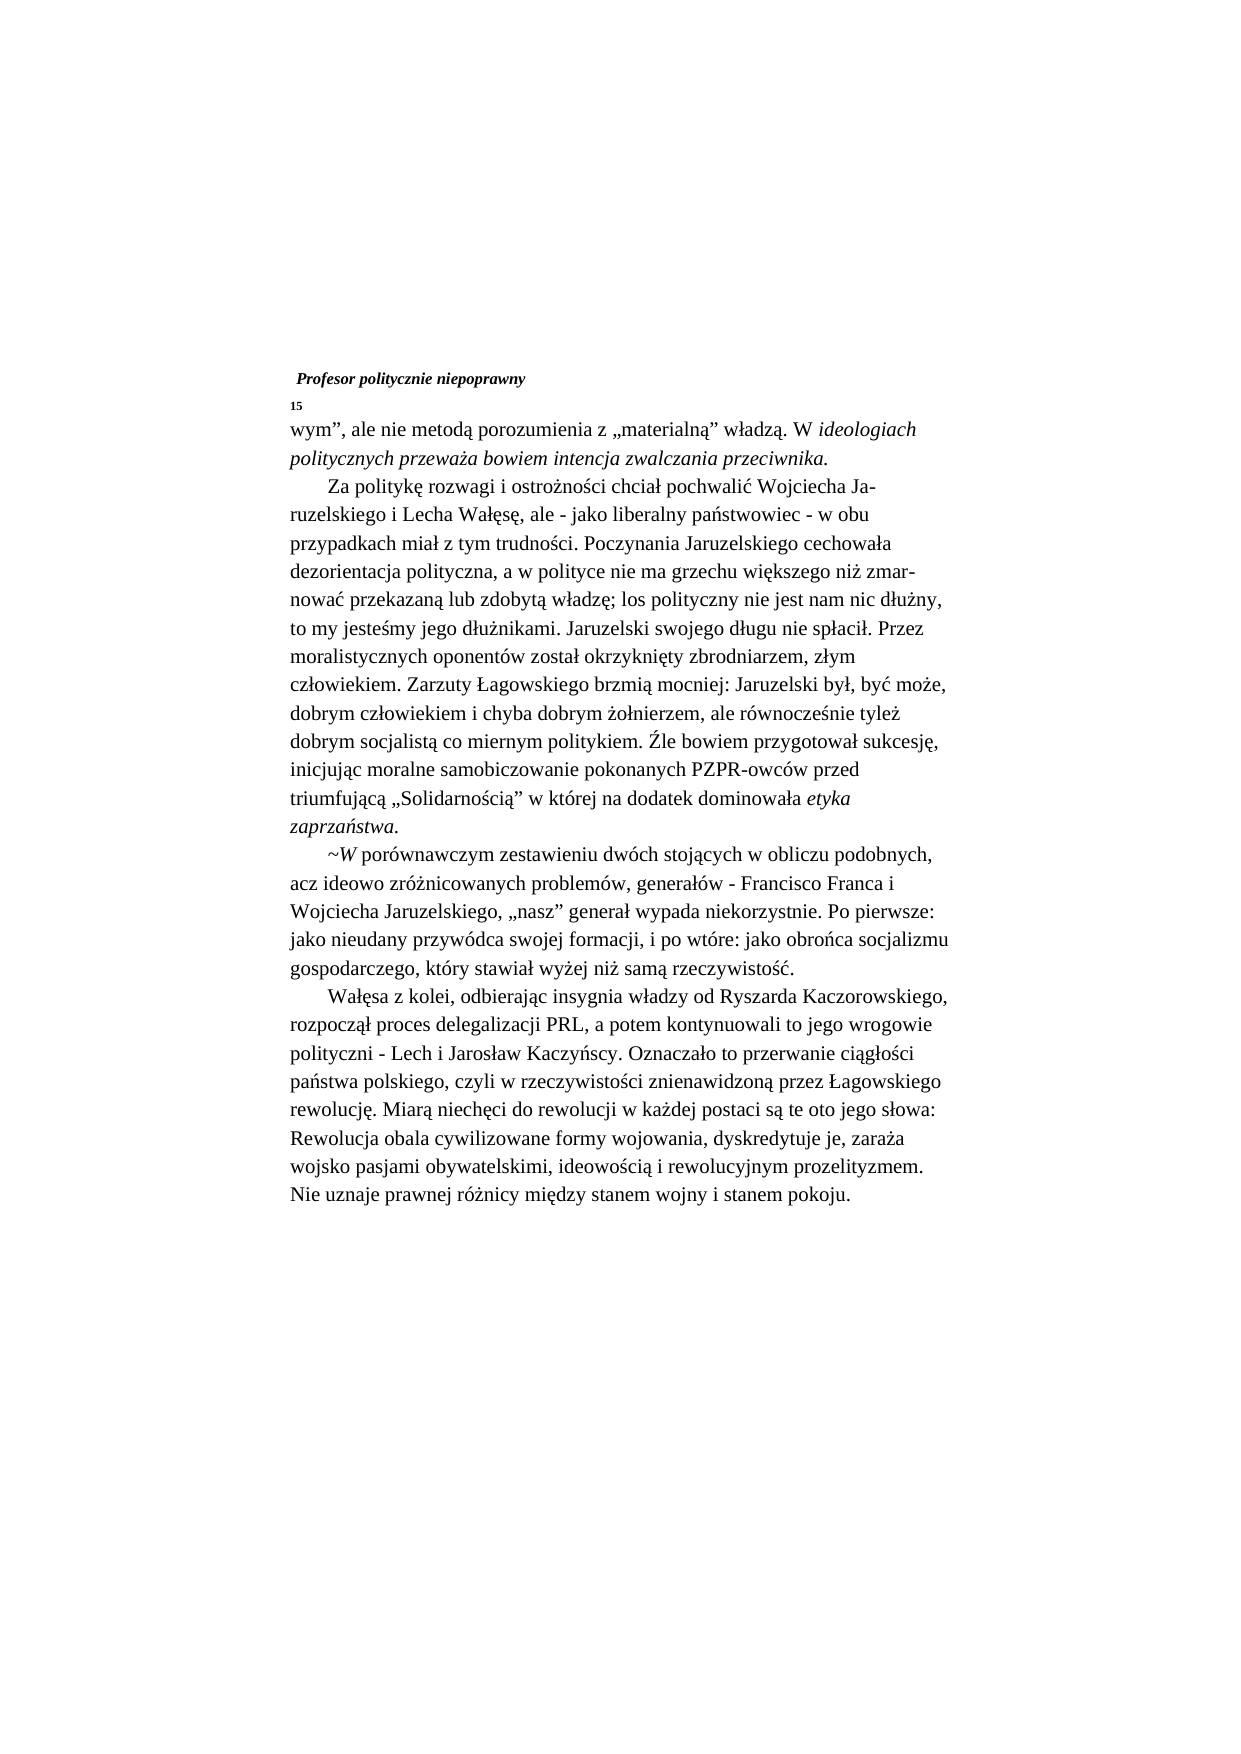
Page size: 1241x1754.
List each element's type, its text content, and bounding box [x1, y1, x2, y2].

text ~W porównawczym zestawieniu dwóch stojących w obliczu podob­nych, acz ideowo zróżnicowanych problemów, generałów - Francisco Franca i Wojciecha Jaruzelskiego, „nasz” generał wypada niekorzystnie. Po pierwsze: jako nieudany przywódca swojej formacji, i po wtóre: jako obrońca socjalizmu gospodarczego, który stawiał wyżej niż samą rzeczy­wistość. [290, 838, 951, 980]
text Rewolucja obala cywilizowane formy wojowania, dyskredytuje je, zaraża wojsko pasjami obywatelskimi, ideowością i rewolucyjnym prozelityzmem. Nie uznaje prawnej różnicy między stanem wojny i stanem pokoju. [290, 1121, 951, 1206]
text Za politykę rozwagi i ostrożności chciał pochwalić Wojciecha Ja­ruzelskiego i Lecha Wałęsę, ale - jako liberalny państwowiec - w obu przypadkach miał z tym trudności. Poczynania Jaruzelskiego cechowała dezorientacja polityczna, a w polityce nie ma grzechu większego niż zmar­nować przekazaną lub zdobytą władzę; los polityczny nie jest nam nic dłużny, to my jesteśmy jego dłużnikami. Jaruzelski swojego długu nie spła­cił. Przez moralistycznych oponentów został okrzyknięty zbrodniarzem, złym człowiekiem. Zarzuty Łagowskiego brzmią mocniej: Jaruzelski był, być może, dobrym człowiekiem i chyba dobrym żołnierzem, ale rów­nocześnie tyleż dobrym socjalistą co miernym politykiem. Źle bowiem przygotował sukcesję, inicjując moralne samobiczowanie pokonanych PZPR-owców przed triumfującą „Solidarnością” w której na dodatek do­minowała etyka zaprzaństwa. [290, 470, 951, 838]
text Wałęsa z kolei, odbierając insygnia władzy od Ryszarda Kaczorowskie­go, rozpoczął proces delegalizacji PRL, a potem kontynuowali to jego wro­gowie polityczni - Lech i Jarosław Kaczyńscy. Oznaczało to przerwanie ciągłości państwa polskiego, czyli w rzeczywistości znienawidzoną przez Łagowskiego rewolucję. Miarą niechęci do rewolucji w każdej postaci są te oto jego słowa: [290, 980, 951, 1121]
text 15 [290, 399, 951, 413]
text wym”, ale nie metodą porozumienia z „materialną” władzą. W ideologiach politycznych przeważa bowiem intencja zwalczania przeciwnika. [290, 413, 951, 470]
